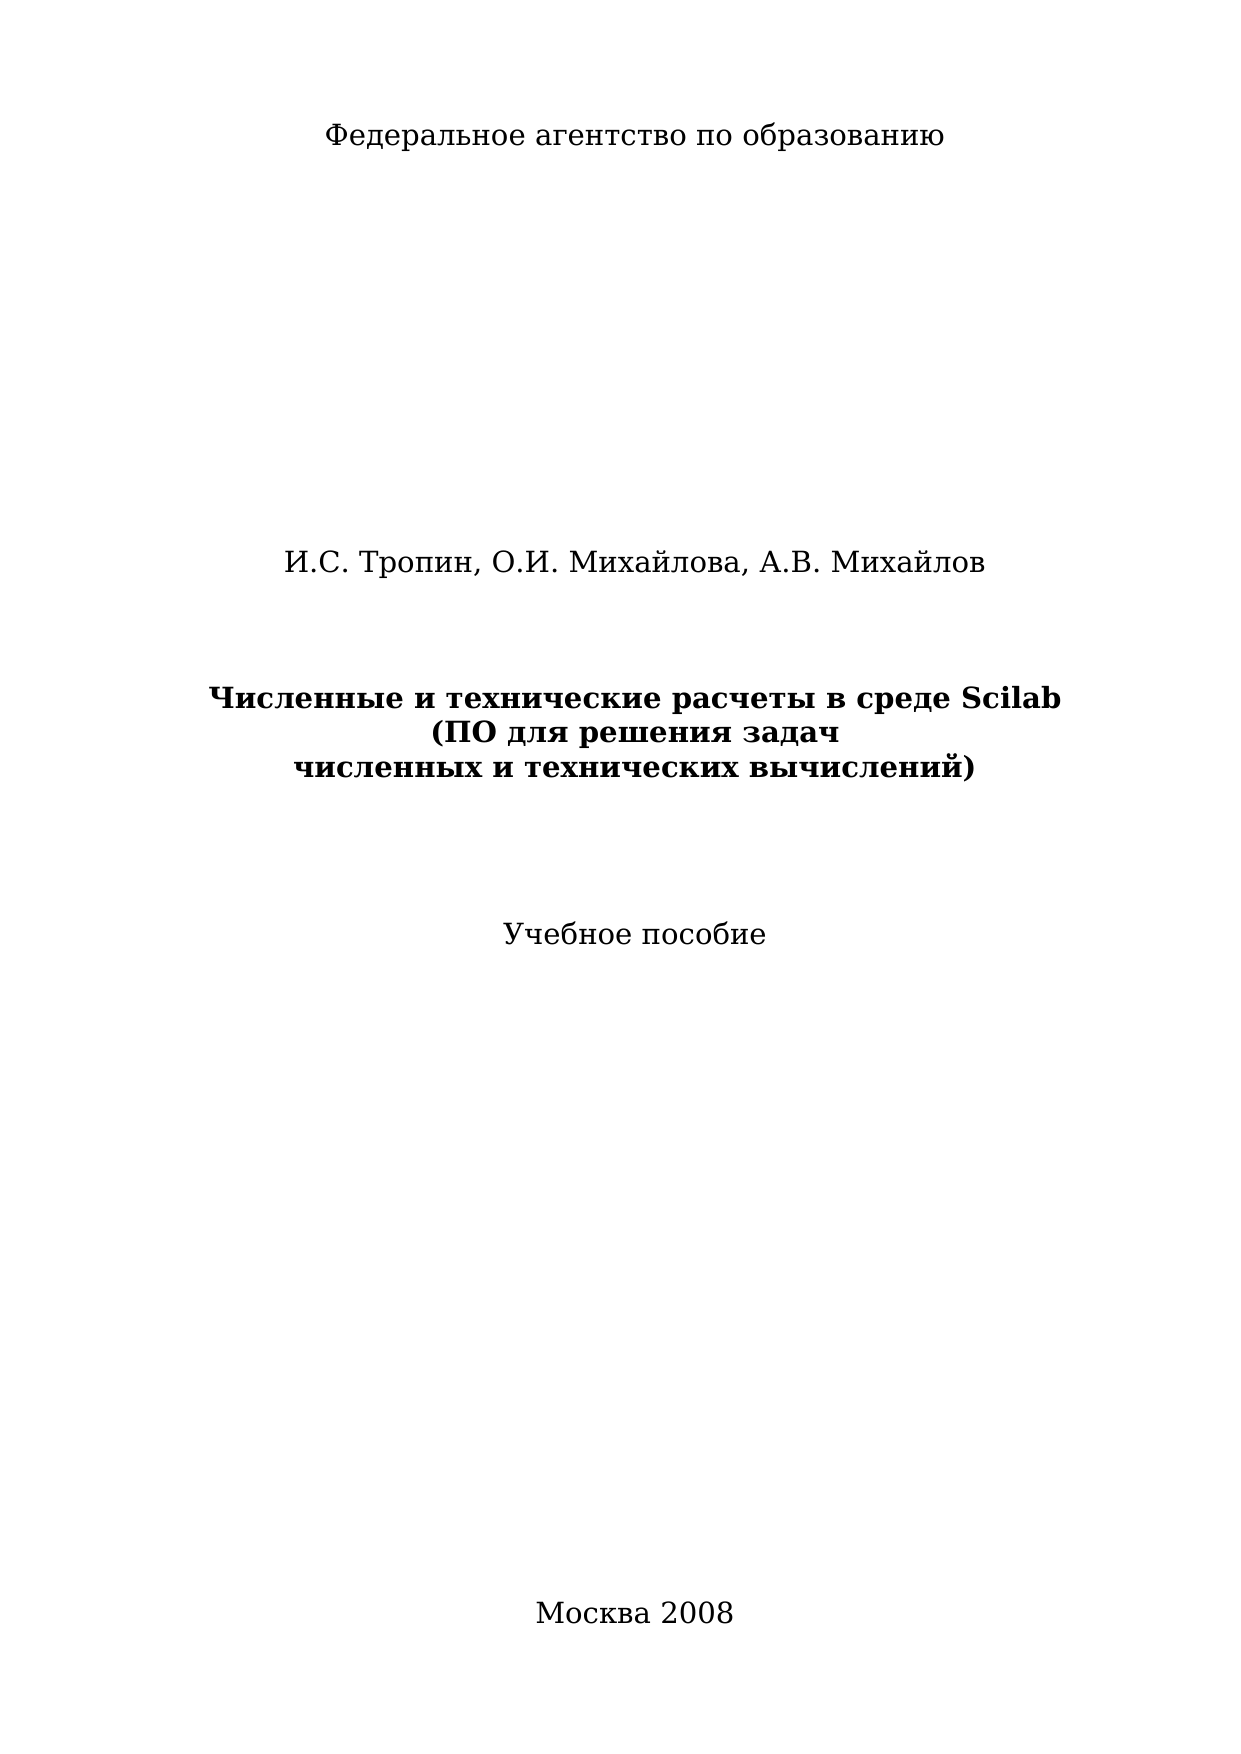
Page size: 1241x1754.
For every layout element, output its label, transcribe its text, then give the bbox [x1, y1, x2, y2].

text Численные и технические расчеты в среде Scilab [148, 681, 1122, 715]
text численных и технических вычислений) [148, 749, 1122, 784]
text И.С. Тропин, О.И. Михайлова, А.В. Михайлов [148, 545, 1122, 579]
text Москва 2008 [148, 1596, 1122, 1630]
text Федеральное агентство по образованию [148, 118, 1122, 152]
text Учебное пособие [148, 917, 1122, 951]
text (ПО для решения задач [148, 715, 1122, 749]
